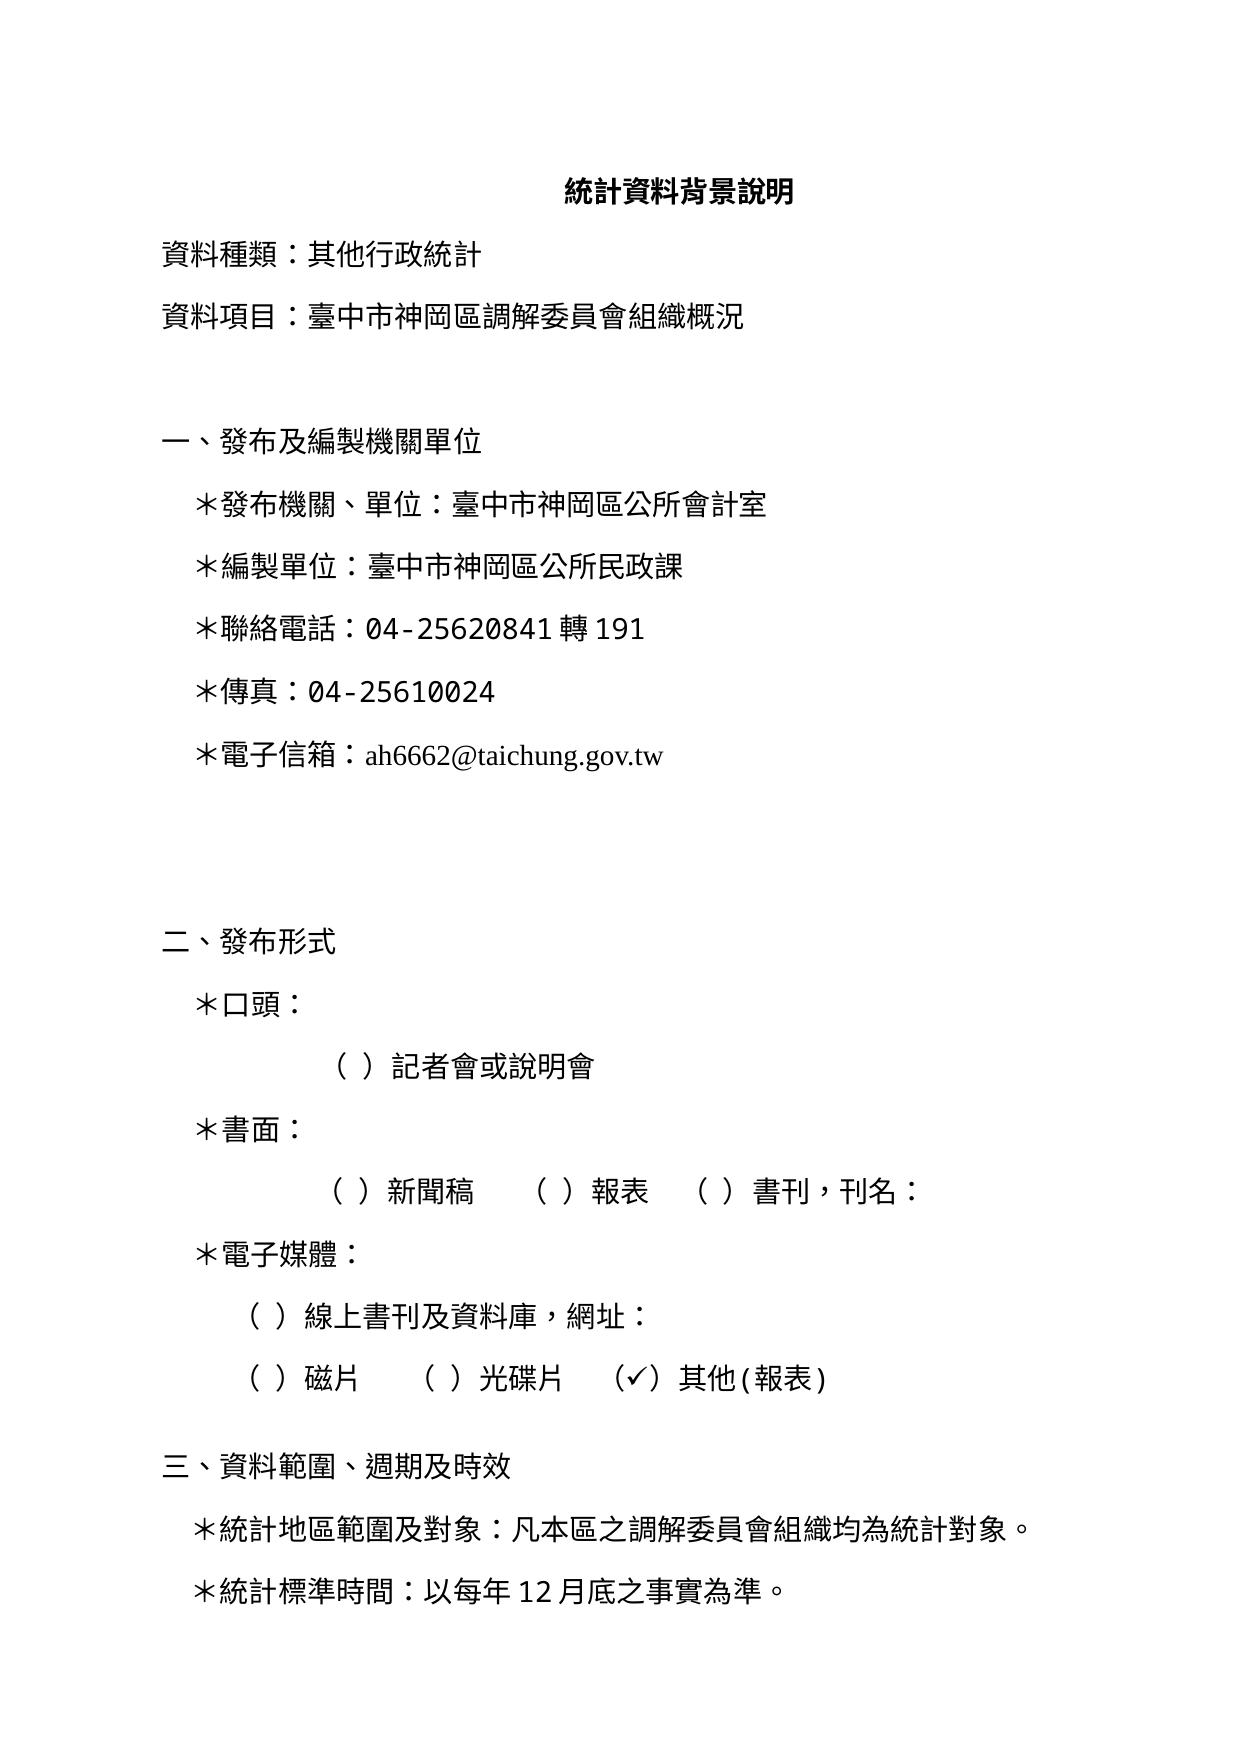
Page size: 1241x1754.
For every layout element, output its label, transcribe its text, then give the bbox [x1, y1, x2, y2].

table_header 統計資料背景說明 資料種類：其他行政統計 資料項目：臺中市神岡區調解委員會組織概況 一、發布及編製機關單位 ＊發布機關、單位：臺中市神岡區公所會計室 ＊編製單位：臺中市神岡區公所民政課 ＊聯絡電話：04-25620841轉191 ＊傳真：04-25610024 ＊電子信箱：ah6662@taichung.gov.tw 二、發布形式 口頭： （ ）記者會或說明會 書面： （ ）新聞稿 （ ）報表 （ ）書刊，刊名： ＊電子媒體： （ ）線上書刊及資料庫，網址： （ ）磁片 （ ）光碟片 （）其他(報表) 三、資料範圍、週期及時效 ＊統計地區範圍及對象：凡本區之調解委員會組織均為統計對象。 ＊統計標準時間：以每年12月底之事實為準。 [150, 148, 1209, 1638]
